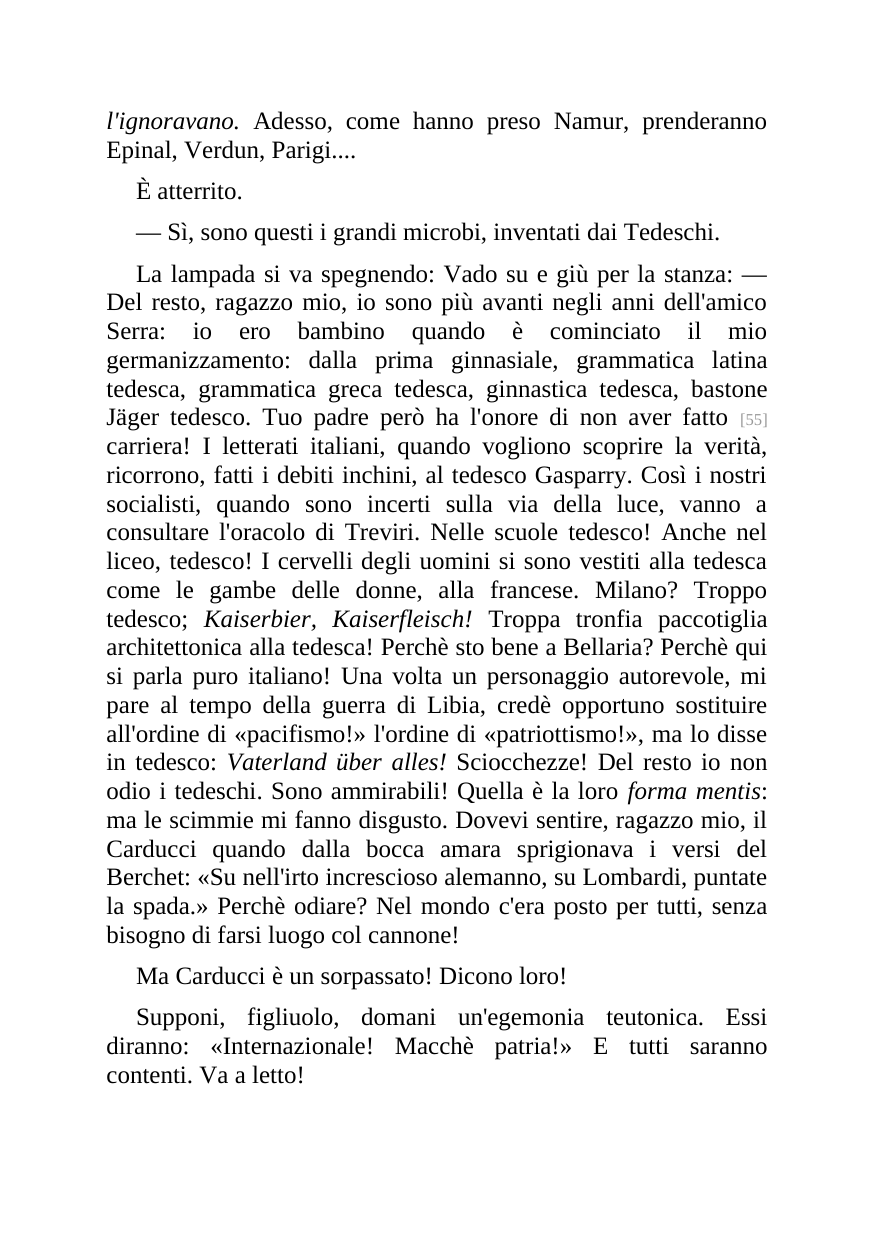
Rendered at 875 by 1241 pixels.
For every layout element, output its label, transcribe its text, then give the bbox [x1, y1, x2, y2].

text Supponi, figliuolo, domani un'egemonia teutonica. Essi diranno: «Internazionale! Macchè patria!» E tutti saranno contenti. Va a letto! [106, 1002, 768, 1089]
text — Sì, sono questi i grandi microbi, inventati dai Tedeschi. [106, 217, 768, 246]
text È atterrito. [106, 176, 768, 205]
text La lampada si va spegnendo: Vado su e giù per la stanza: — Del resto, ragazzo mio, io sono più avanti negli anni dell'amico Serra: io ero bambino quando è cominciato il mio germanizzamento: dalla prima ginnasiale, grammatica latina tedesca, grammatica greca tedesca, ginnastica tedesca, bastone Jäger tedesco. Tuo padre però ha l'onore di non aver fatto [55] carriera! I letterati italiani, quando vogliono scoprire la verità, ricorrono, fatti i debiti inchini, al tedesco Gasparry. Così i nostri socialisti, quando sono incerti sulla via della luce, vanno a consultare l'oracolo di Treviri. Nelle scuole tedesco! Anche nel liceo, tedesco! I cervelli degli uomini si sono vestiti alla tedesca come le gambe delle donne, alla francese. Milano? Troppo tedesco; Kaiserbier, Kaiserfleisch! Troppa tronfia paccotiglia architettonica alla tedesca! Perchè sto bene a Bellaria? Perchè qui si parla puro italiano! Una volta un personaggio autorevole, mi pare al tempo della guerra di Libia, credè opportuno sostituire all'ordine di «pacifismo!» l'ordine di «patriottismo!», ma lo disse in tedesco: Vaterland über alles! Sciocchezze! Del resto io non odio i tedeschi. Sono ammirabili! Quella è la loro forma mentis: ma le scimmie mi fanno disgusto. Dovevi sentire, ragazzo mio, il Carducci quando dalla bocca amara sprigionava i versi del Berchet: «Su nell'irto increscioso alemanno, su Lombardi, puntate la spada.» Perchè odiare? Nel mondo c'era posto per tutti, senza bisogno di farsi luogo col cannone! [106, 259, 768, 949]
text l'ignoravano. Adesso, come hanno preso Namur, prenderanno Epinal, Verdun, Parigi.... [106, 106, 768, 164]
text Ma Carducci è un sorpassato! Dicono loro! [106, 961, 768, 990]
